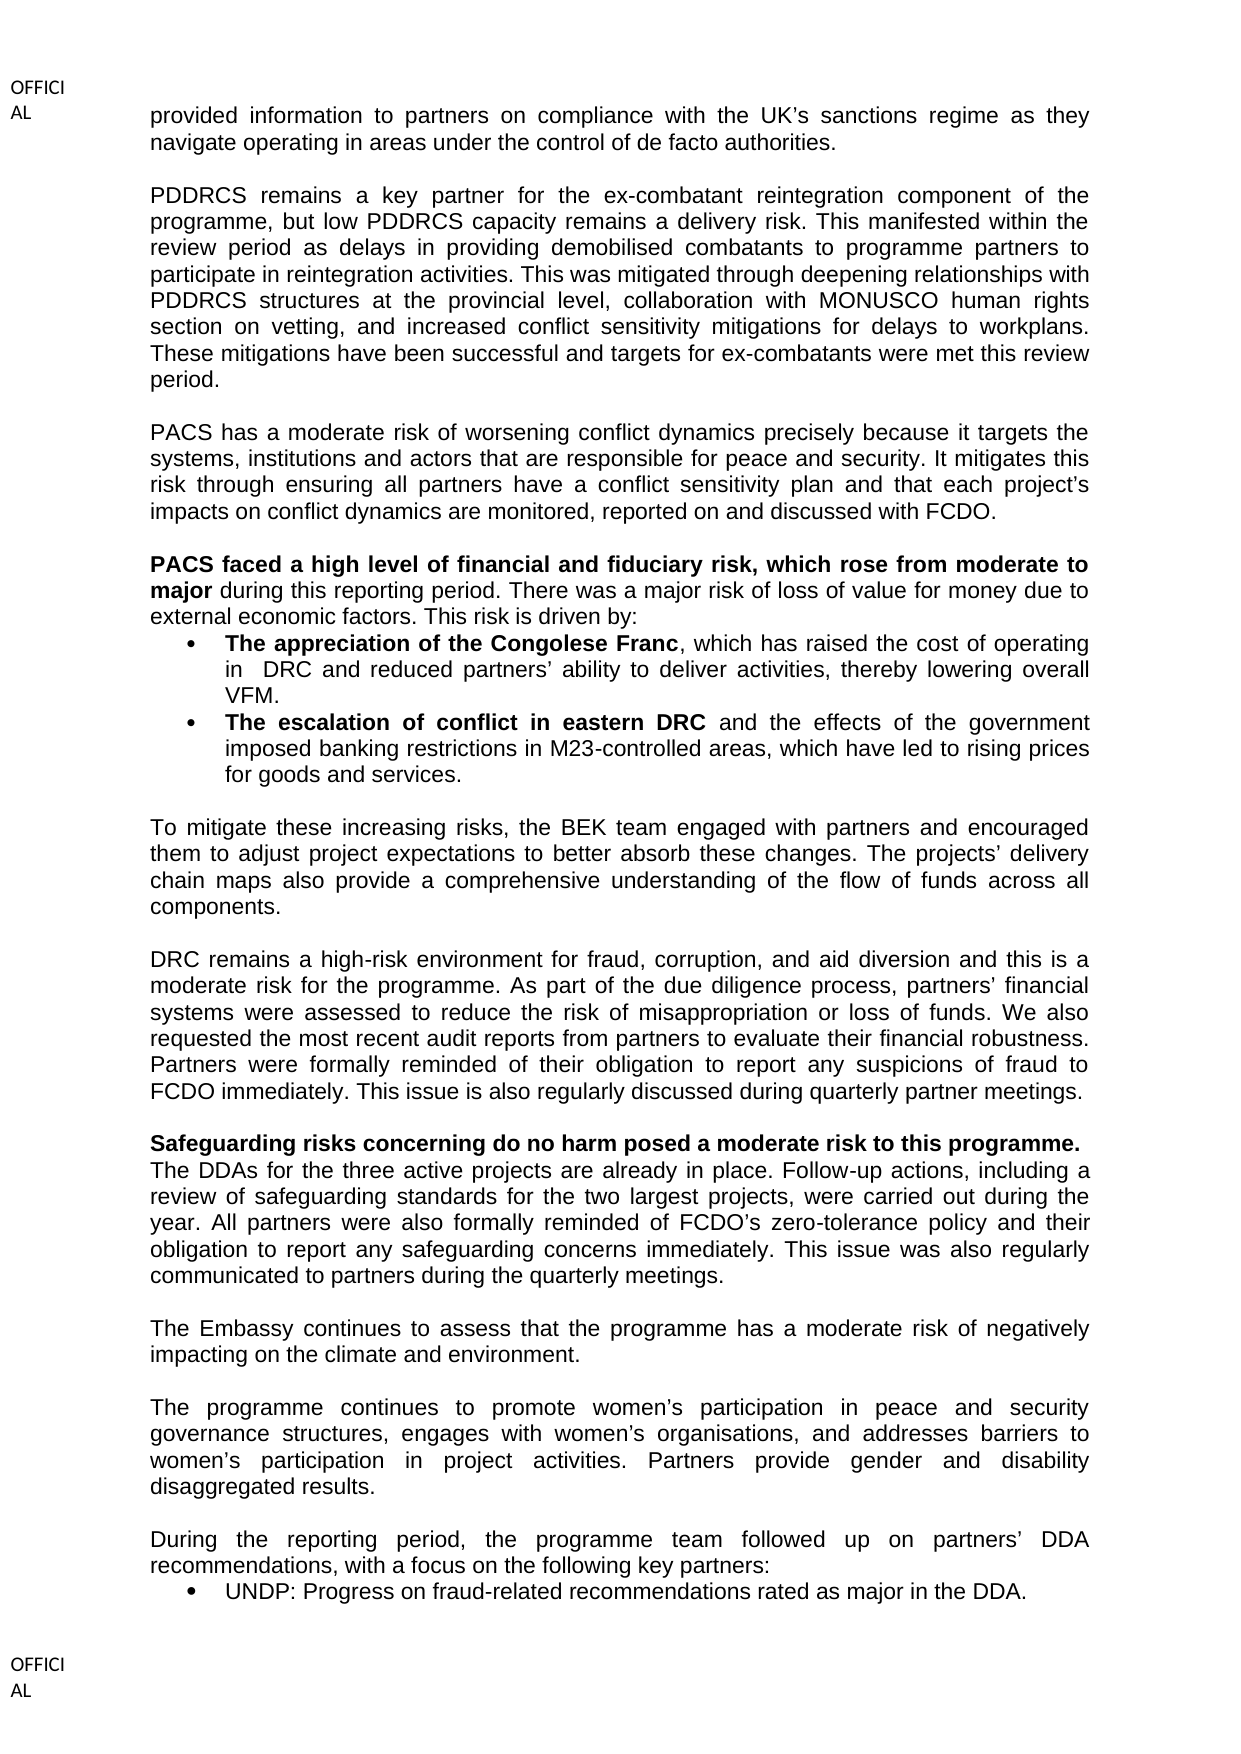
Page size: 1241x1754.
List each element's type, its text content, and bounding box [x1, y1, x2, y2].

text PACS faced a high level of financial and fiduciary risk, which rose from moderate to major during this reporting period. There was a major risk of loss of value for money due to external economic factors. This risk is driven by: [150, 551, 1090, 629]
text The Embassy continues to assess that the programme has a moderate risk of negatively impacting on the climate and environment. [150, 1315, 1090, 1367]
text During the reporting period, the programme team followed up on partners’ DDA recommendations, with a focus on the following key partners: [150, 1526, 1090, 1578]
list The escalation of conflict in eastern DRC and the effects of the government imposed banking restrictions in M23‑controlled areas, which have led to rising prices for goods and services. [187, 709, 1090, 788]
text PDDRCS remains a key partner for the ex-combatant reintegration component of the programme, but low PDDRCS capacity remains a delivery risk. This manifested within the review period as delays in providing demobilised combatants to programme partners to participate in reintegration activities. This was mitigated through deepening relationships with PDDRCS structures at the provincial level, collaboration with MONUSCO human rights section on vetting, and increased conflict sensitivity mitigations for delays to workplans. These mitigations have been successful and targets for ex-combatants were met this review period. [150, 182, 1090, 392]
text DRC remains a high‑risk environment for fraud, corruption, and aid diversion and this is a moderate risk for the programme. As part of the due diligence process, partners’ financial systems were assessed to reduce the risk of misappropriation or loss of funds. We also requested the most recent audit reports from partners to evaluate their financial robustness. Partners were formally reminded of their obligation to report any suspicions of fraud to FCDO immediately. This issue is also regularly discussed during quarterly partner meetings. [150, 946, 1090, 1104]
text PACS has a moderate risk of worsening conflict dynamics precisely because it targets the systems, institutions and actors that are responsible for peace and security. It mitigates this risk through ensuring all partners have a conflict sensitivity plan and that each project’s impacts on conflict dynamics are monitored, reported on and discussed with FCDO. [150, 419, 1090, 524]
text The DDAs for the three active projects are already in place. Follow‑up actions, including a review of safeguarding standards for the two largest projects, were carried out during the year. All partners were also formally reminded of FCDO’s zero‑tolerance policy and their obligation to report any safeguarding concerns immediately. This issue was also regularly communicated to partners during the quarterly meetings. [150, 1157, 1090, 1288]
list The appreciation of the Congolese Franc, which has raised the cost of operating in DRC and reduced partners’ ability to deliver activities, thereby lowering overall VFM. [187, 629, 1090, 709]
list UNDP: Progress on fraud-related recommendations rated as major in the DDA. [187, 1578, 1090, 1605]
text The programme continues to promote women’s participation in peace and security governance structures, engages with women’s organisations, and addresses barriers to women’s participation in project activities. Partners provide gender and disability disaggregated results. [150, 1394, 1090, 1499]
text To mitigate these increasing risks, the BEK team engaged with partners and encouraged them to adjust project expectations to better absorb these changes. The projects’ delivery chain maps also provide a comprehensive understanding of the flow of funds across all components. [150, 814, 1090, 919]
text provided information to partners on compliance with the UK’s sanctions regime as they navigate operating in areas under the control of de facto authorities. [150, 102, 1090, 155]
text Safeguarding risks concerning do no harm posed a moderate risk to this programme. [150, 1130, 1090, 1157]
